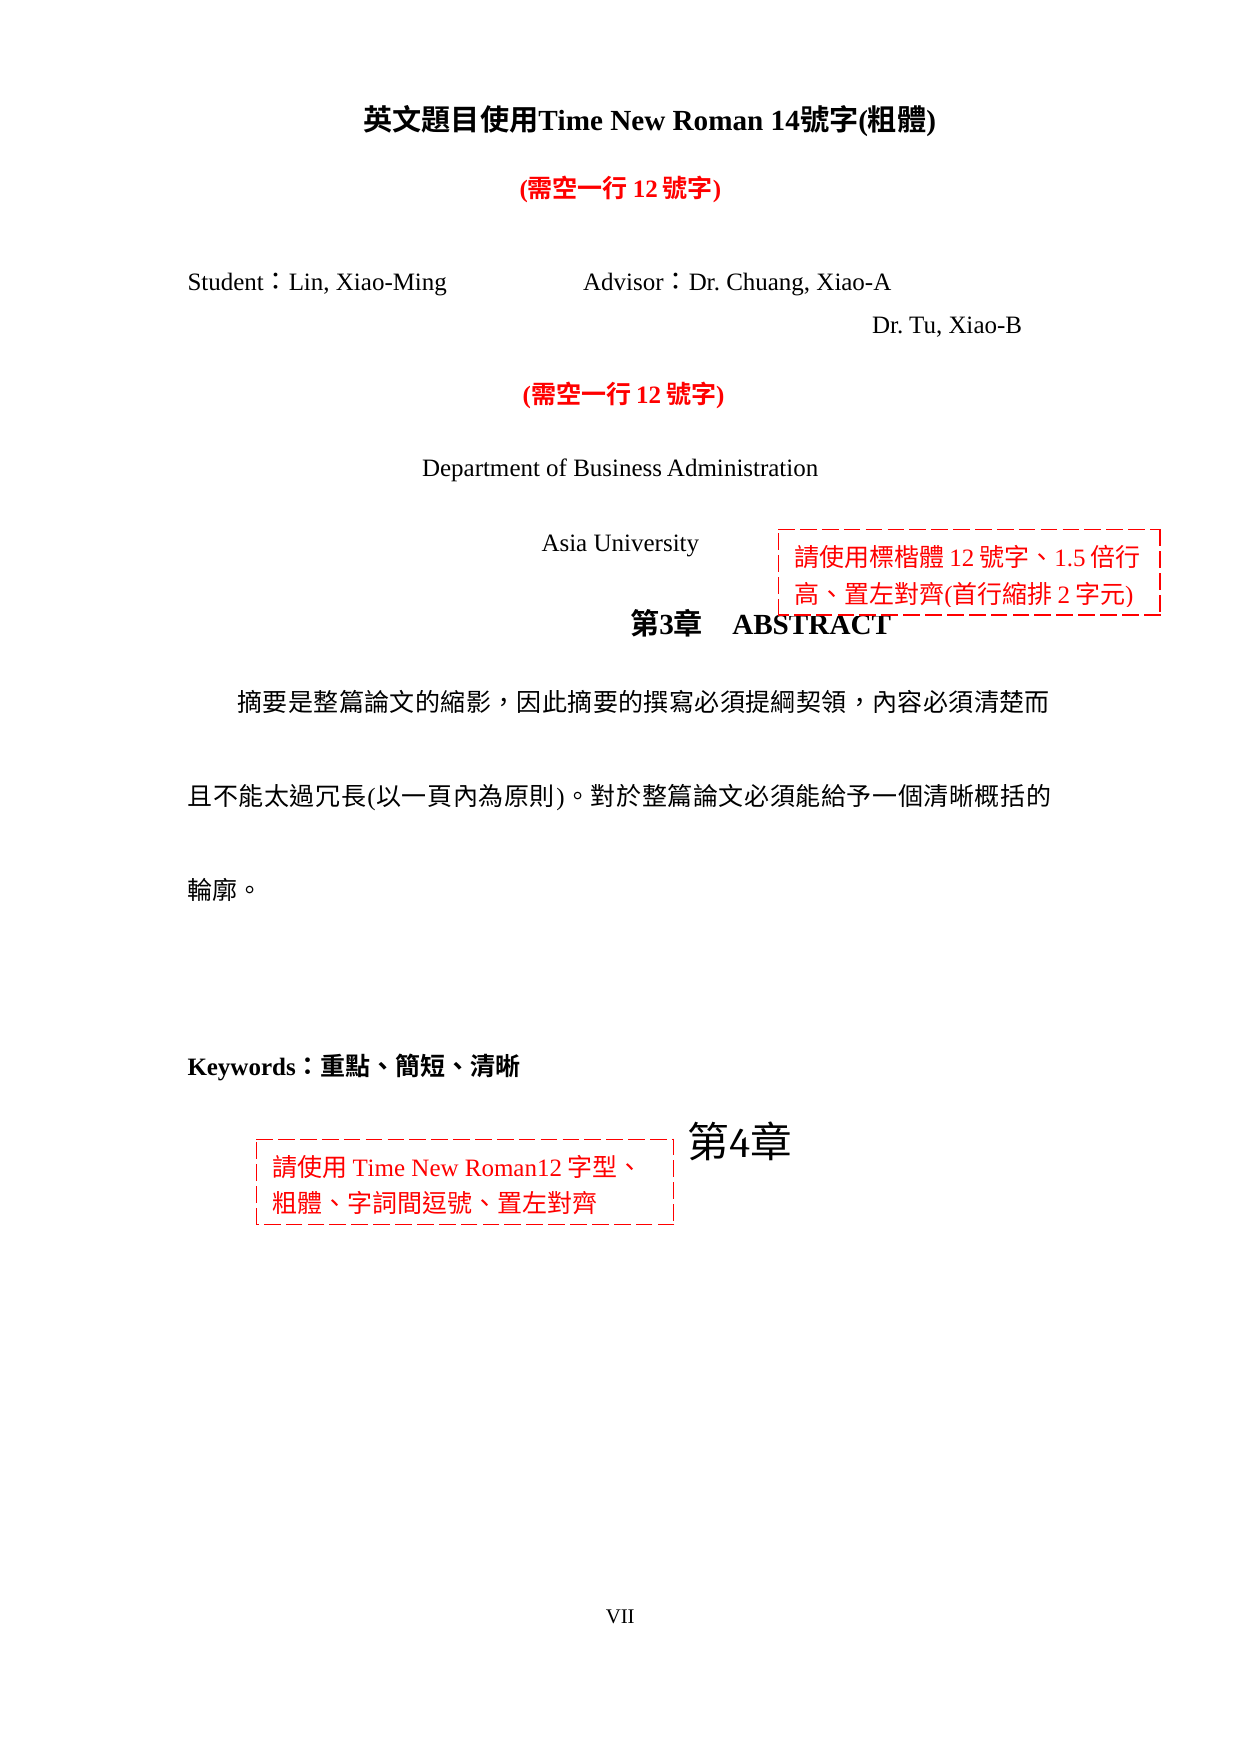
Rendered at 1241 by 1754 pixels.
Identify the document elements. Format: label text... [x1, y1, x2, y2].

text Student：Lin, Xiao-Ming Advisor：Dr. Chuang, Xiao-A [187, 261, 1053, 297]
text 英文題目使用Time New Roman 14號字(粗體) [187, 96, 1053, 138]
text 請使用標楷體12號字、1.5倍行高、置左對齊(首行縮排2字元) [794, 538, 1144, 607]
text (需空一行12號字) [187, 351, 1053, 413]
text Asia University [187, 501, 1161, 616]
text (需空一行12號字) [187, 145, 1053, 207]
text Dr. Tu, Xiao-B [187, 310, 1028, 338]
text Keywords：重點、簡短、清晰 [187, 1023, 1053, 1086]
text 請使用Time New Roman12字型、粗體、字詞間逗號、置左對齊 [272, 1147, 658, 1216]
text Department of Business Administration [187, 426, 1053, 488]
text 摘要是整篇論文的縮影，因此摘要的撰寫必須提綱契領，內容必須清楚而且不能太過冗長(以一頁內為原則)。對於整篇論文必須能給予一個清晰概括的輪廓。 [187, 659, 1053, 909]
subtitle ABSTRACT [468, 580, 1053, 643]
